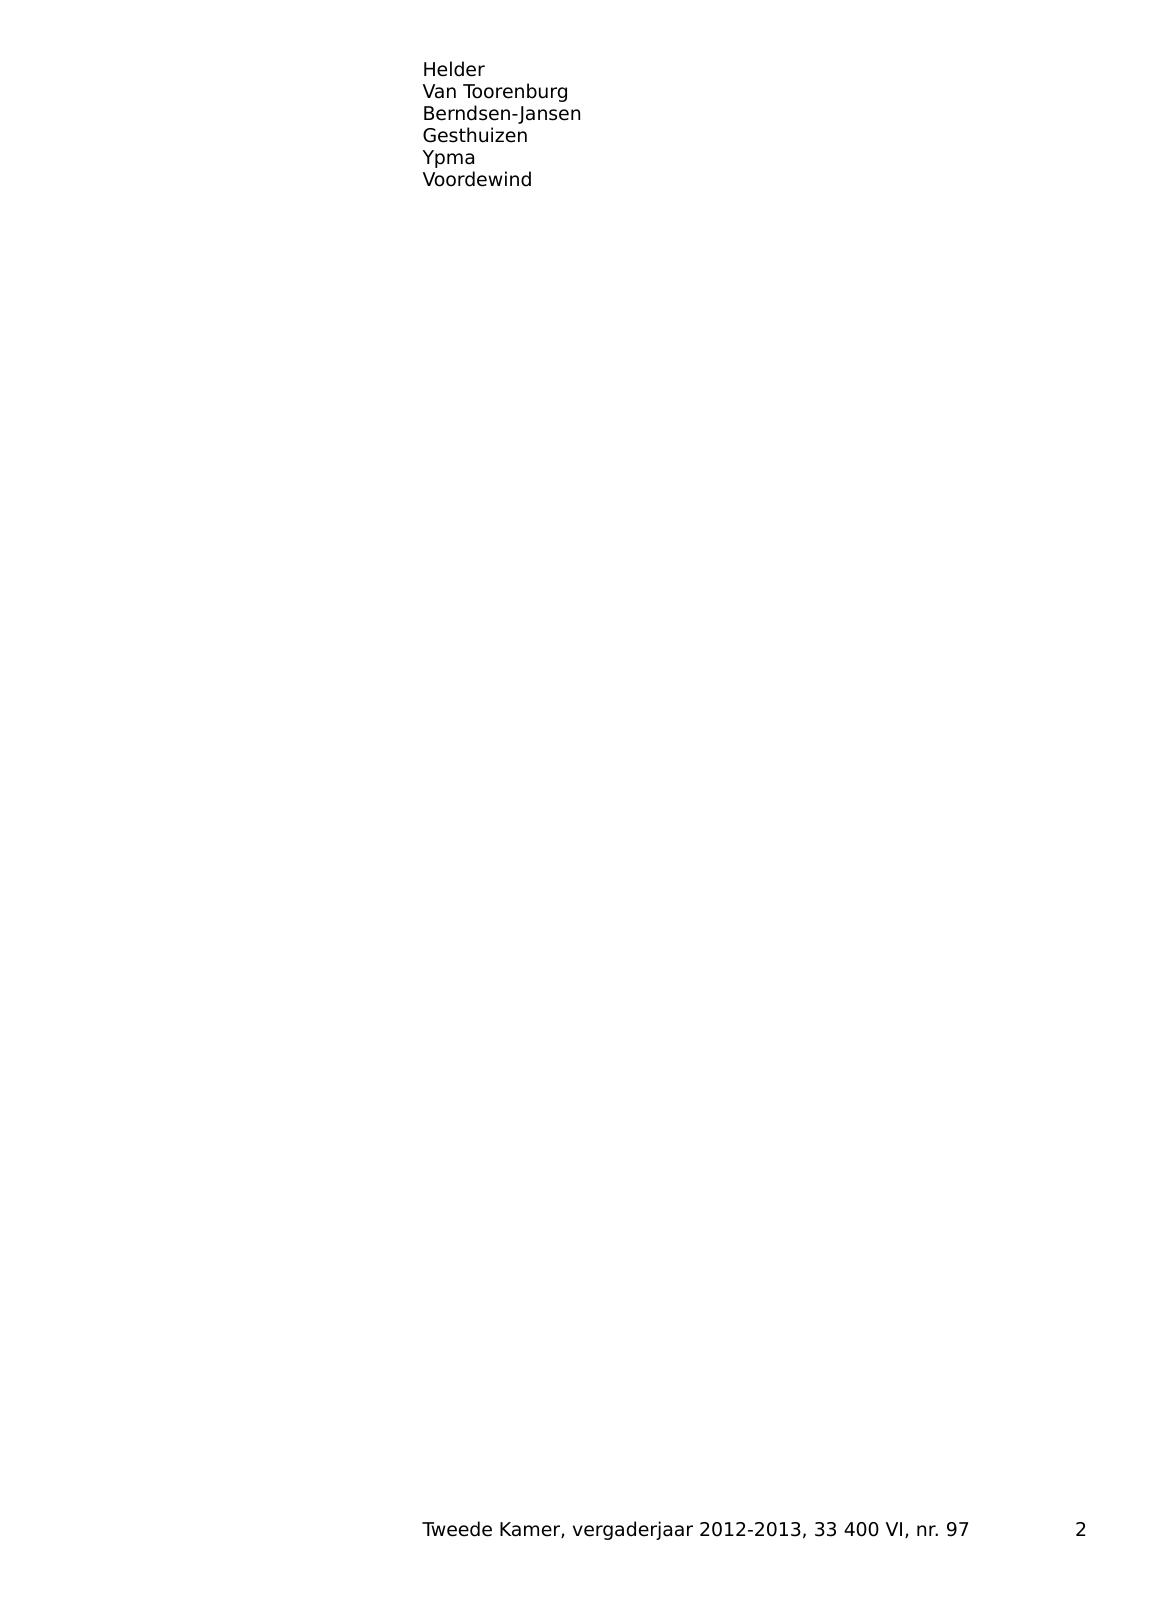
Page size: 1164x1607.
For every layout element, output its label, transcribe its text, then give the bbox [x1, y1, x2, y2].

text Van Toorenburg [422, 81, 1087, 103]
text Berndsen-Jansen [422, 103, 1087, 125]
text Helder [422, 59, 1087, 81]
text Voordewind [422, 169, 1087, 191]
text Gesthuizen [422, 125, 1087, 147]
text Ypma [422, 147, 1087, 169]
